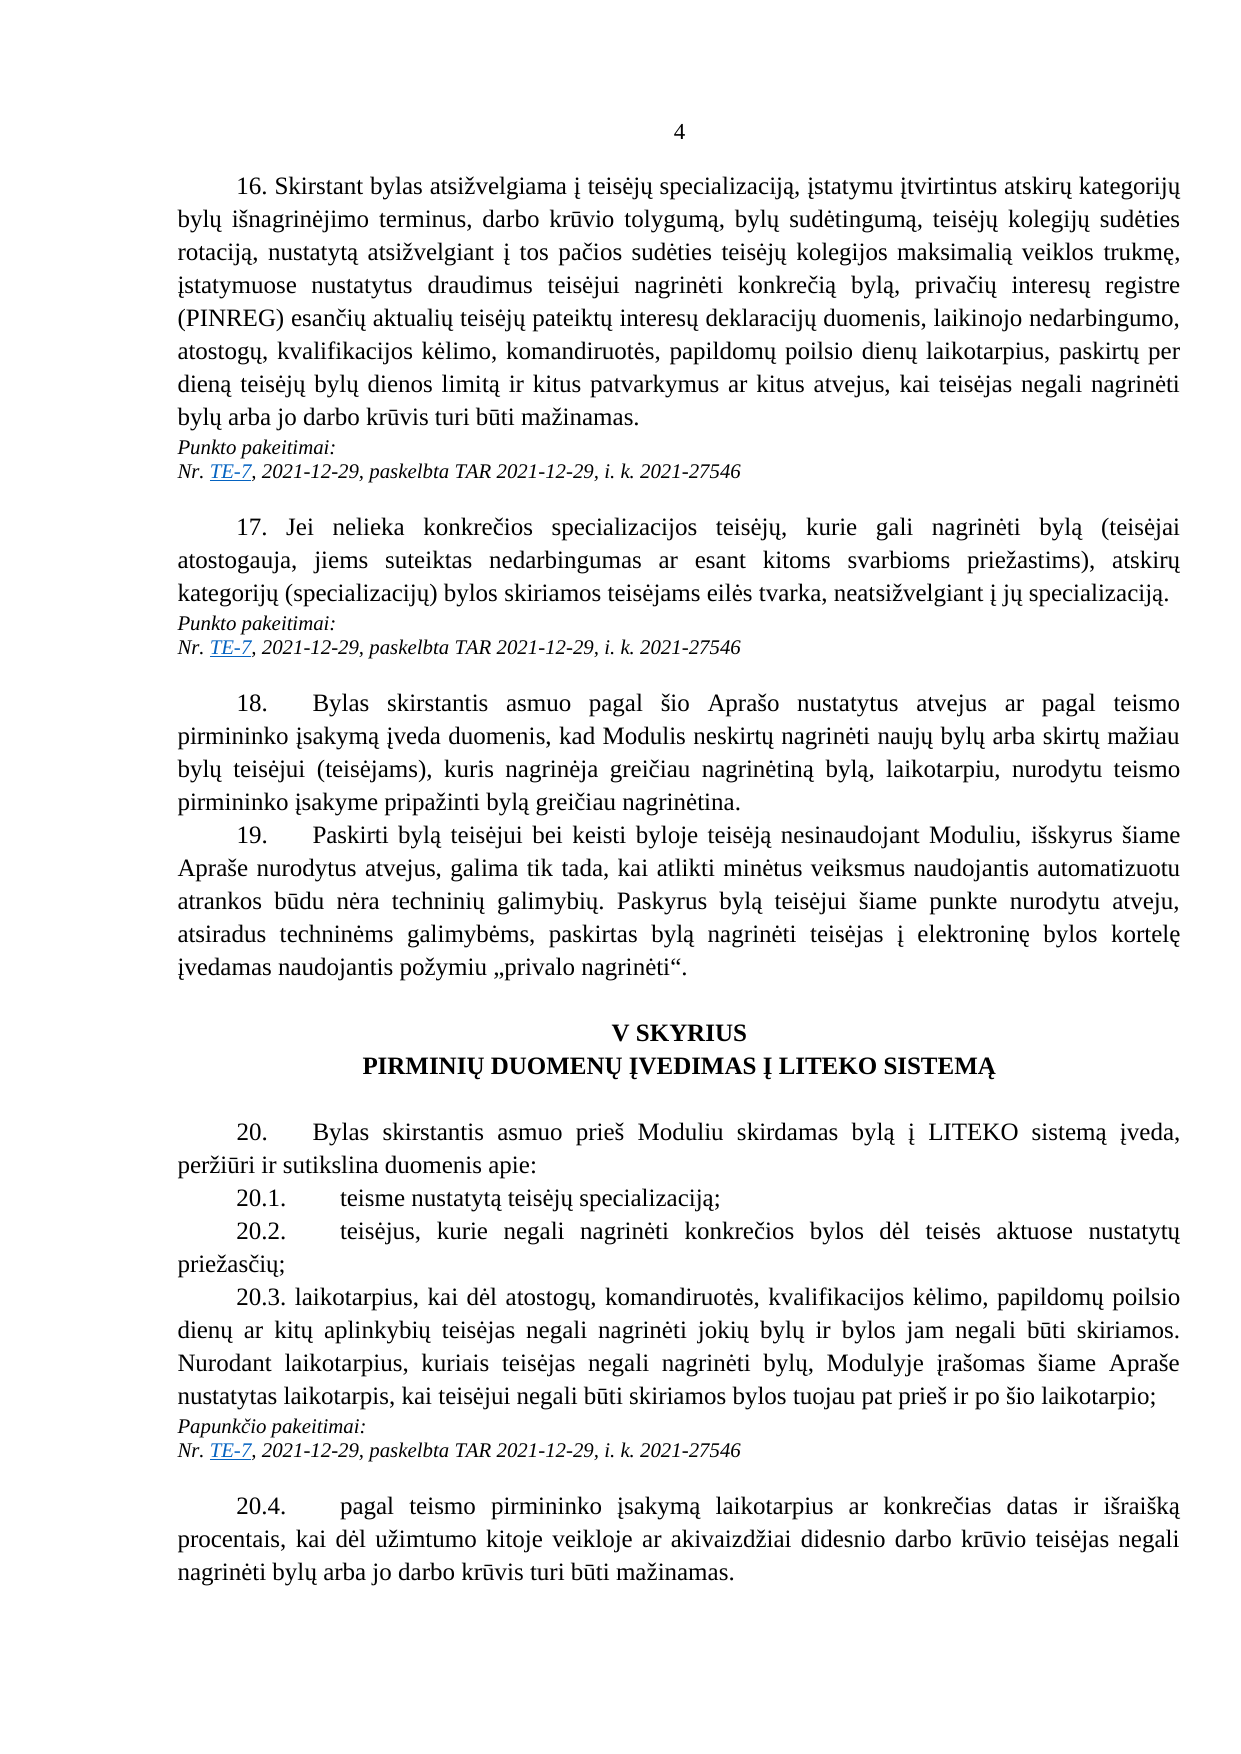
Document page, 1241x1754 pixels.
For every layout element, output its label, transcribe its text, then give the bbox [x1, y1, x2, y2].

text 20.3. laikotarpius, kai dėl atostogų, komandiruotės, kvalifikacijos kėlimo, papildomų poilsio dienų ar kitų aplinkybių teisėjas negali nagrinėti jokių bylų ir bylos jam negali būti skiriamos. Nurodant laikotarpius, kuriais teisėjas negali nagrinėti bylų, Modulyje įrašomas šiame Apraše nustatytas laikotarpis, kai teisėjui negali būti skiriamos bylos tuojau pat prieš ir po šio laikotarpio; [177, 1282, 1181, 1410]
text Punkto pakeitimai: [177, 435, 1181, 459]
text 19. Paskirti bylą teisėjui bei keisti byloje teisėją nesinaudojant Moduliu, išskyrus šiame Apraše nurodytus atvejus, galima tik tada, kai atlikti minėtus veiksmus naudojantis automatizuotu atrankos būdu nėra techninių galimybių. Paskyrus bylą teisėjui šiame punkte nurodytu atveju, atsiradus techninėms galimybėms, paskirtas bylą nagrinėti teisėjas į elektroninę bylos kortelę įvedamas naudojantis požymiu „privalo nagrinėti“. [177, 820, 1181, 981]
text Nr. TE-7, 2021-12-29, paskelbta TAR 2021-12-29, i. k. 2021-27546 [177, 459, 1181, 483]
text 20.2. teisėjus, kurie negali nagrinėti konkrečios bylos dėl teisės aktuose nustatytų priežasčių; [177, 1216, 1181, 1278]
text Nr. TE-7, 2021-12-29, paskelbta TAR 2021-12-29, i. k. 2021-27546 [177, 1438, 1181, 1462]
text Nr. TE-7, 2021-12-29, paskelbta TAR 2021-12-29, i. k. 2021-27546 [177, 635, 1181, 659]
text 20.1. teisme nustatytą teisėjų specializaciją; [177, 1183, 1181, 1212]
text V SKYRIUS [177, 1018, 1181, 1047]
text 18. Bylas skirstantis asmuo pagal šio Aprašo nustatytus atvejus ar pagal teismo pirmininko įsakymą įveda duomenis, kad Modulis neskirtų nagrinėti naujų bylų arba skirtų mažiau bylų teisėjui (teisėjams), kuris nagrinėja greičiau nagrinėtiną bylą, laikotarpiu, nurodytu teismo pirmininko įsakyme pripažinti bylą greičiau nagrinėtina. [177, 688, 1181, 816]
text 16. Skirstant bylas atsižvelgiama į teisėjų specializaciją, įstatymu įtvirtintus atskirų kategorijų bylų išnagrinėjimo terminus, darbo krūvio tolygumą, bylų sudėtingumą, teisėjų kolegijų sudėties rotaciją, nustatytą atsižvelgiant į tos pačios sudėties teisėjų kolegijos maksimalią veiklos trukmę, įstatymuose nustatytus draudimus teisėjui nagrinėti konkrečią bylą, privačių interesų registre (PINREG) esančių aktualių teisėjų pateiktų interesų deklaracijų duomenis, laikinojo nedarbingumo, atostogų, kvalifikacijos kėlimo, komandiruotės, papildomų poilsio dienų laikotarpius, paskirtų per dieną teisėjų bylų dienos limitą ir kitus patvarkymus ar kitus atvejus, kai teisėjas negali nagrinėti bylų arba jo darbo krūvis turi būti mažinamas. [177, 171, 1181, 431]
text 17. Jei nelieka konkrečios specializacijos teisėjų, kurie gali nagrinėti bylą (teisėjai atostogauja, jiems suteiktas nedarbingumas ar esant kitoms svarbioms priežastims), atskirų kategorijų (specializacijų) bylos skiriamos teisėjams eilės tvarka, neatsižvelgiant į jų specializaciją. [177, 512, 1181, 607]
text Punkto pakeitimai: [177, 611, 1181, 635]
text PIRMINIŲ DUOMENŲ ĮVEDIMAS Į LITEKO SISTEMĄ [177, 1051, 1181, 1080]
text 20. Bylas skirstantis asmuo prieš Moduliu skirdamas bylą į LITEKO sistemą įveda, peržiūri ir sutikslina duomenis apie: [177, 1117, 1181, 1179]
text 20.4. pagal teismo pirmininko įsakymą laikotarpius ar konkrečias datas ir išraišką procentais, kai dėl užimtumo kitoje veikloje ar akivaizdžiai didesnio darbo krūvio teisėjas negali nagrinėti bylų arba jo darbo krūvis turi būti mažinamas. [177, 1491, 1181, 1586]
text Papunkčio pakeitimai: [177, 1414, 1181, 1438]
